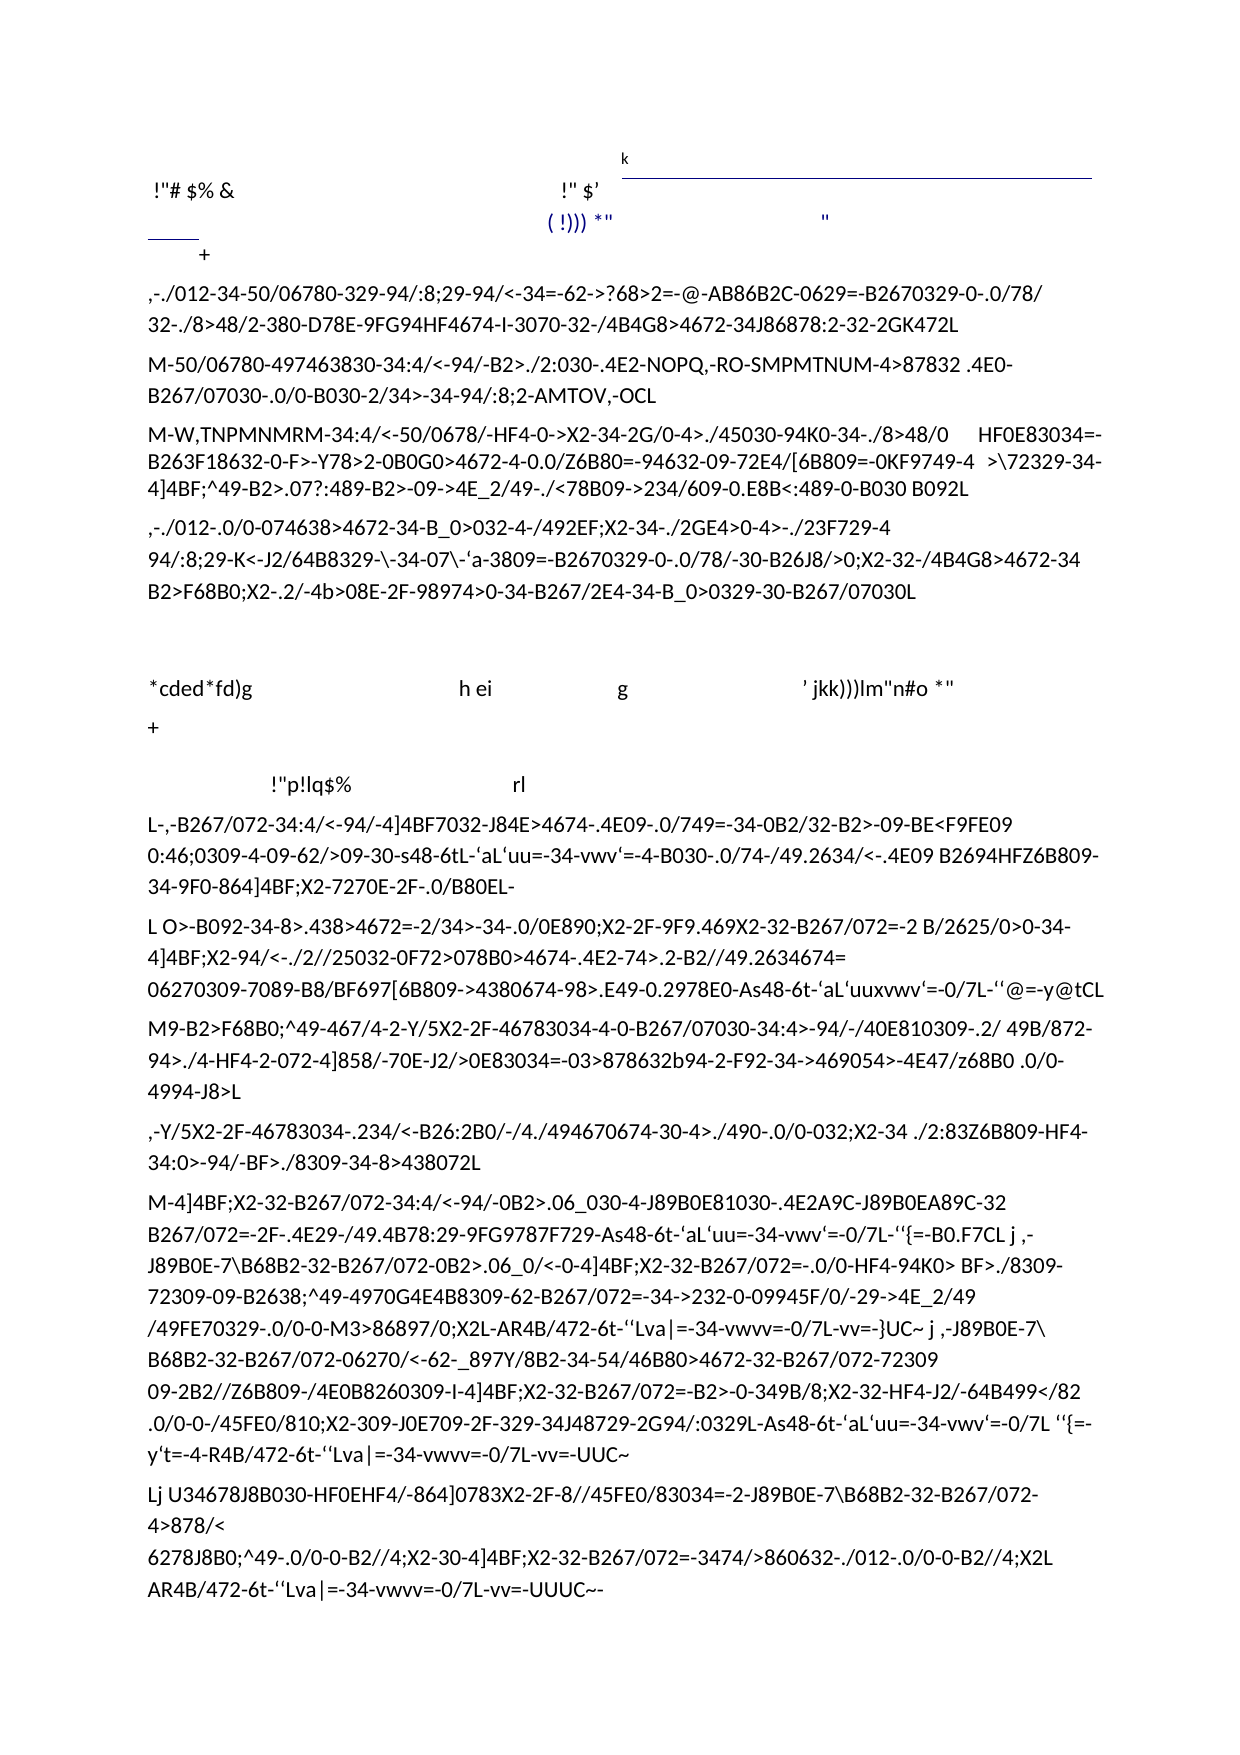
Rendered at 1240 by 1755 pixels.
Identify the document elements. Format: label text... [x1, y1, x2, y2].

text M9-B2>F68B0;^49-467/4-2-Y/5X2-2F-46783034-4-0-B267/07030-34:4>-94/-/40E810309-.2/ 49B/872-94>./4-HF4-2-072-4]858/-70E-J2/>0E83034=-03>878632b94-2-F92-34->469054>-4E47/z68B0 .0/0-4994-J8>L [147, 1014, 1112, 1105]
text M-W,TNPMNMRM-34:4/<-50/0678/-HF4-0->X2-34-2G/0-4>./45030-94K0-34-./8>48/0 HF0E83034=-B263F18632-0-F>-Y78>2-0B0G0>4672-4-0.0/Z6B80=-94632-09-72E4/[6B809=-0KF9749-4 >\72329-34-4]4BF;^49-B2>.07?:489-B2>-09->4E_2/49-./<78B09->234/609-0.E8B<:489-0-B030 B092L [147, 421, 1103, 502]
text !"p!lq$% rl [148, 771, 1112, 799]
text k [148, 148, 1101, 169]
text ,-./012-.0/0-074638>4672-34-B_0>032-4-/492EF;X2-34-./2GE4>0-4>-./23F729-4 [147, 513, 1112, 542]
text ,-./012-34-50/06780-329-94/:8;29-94/<-34=-62->?68>2=-@-AB86B2C-0629=-B2670329-0-.0/78/ 32-./8>48/2-380-D78E-9FG94HF4674-I-3070-32-/4B4G8>4672-34J86878:2-32-2GK472L [147, 279, 1112, 338]
text L O>-B092-34-8>.438>4672=-2/34>-34-.0/0E890;X2-2F-9F9.469X2-32-B267/072=-2 B/2625/0>0-34-4]4BF;X2-94/<-./2//25032-0F72>078B0>4674-.4E2-74>.2-B2//49.2634674= 06270309-7089-B8/BF697[6B809->4380674-98>.E49-0.2978E0-As48-6t-‘aL‘uuxvwv‘=-0/7L-‘‘@=-y@tCL [147, 912, 1112, 1003]
text Lj U34678J8B030-HF0EHF4/-864]0783X2-2F-8//45FE0/83034=-2-J89B0E-7\B68B2-32-B267/072-4>878/< [147, 1480, 1112, 1539]
text M-50/06780-497463830-34:4/<-94/-B2>./2:030-.4E2-NOPQ,-RO-SMPMTNUM-4>87832 .4E0-B267/07030-.0/0-B030-2/34>-34-94/:8;2-AMTOV,-OCL [147, 350, 1112, 409]
text 94/:8;29-K<-J2/64B8329-\-34-07\-‘a-3809=-B2670329-0-.0/78/-30-B26J8/>0;X2-32-/4B4G8>4672-34 [147, 545, 1112, 573]
text ,-Y/5X2-2F-46783034-.234/<-B26:2B0/-/4./494670674-30-4>./490-.0/0-032;X2-34 ./2:83Z6B809-HF4-34:0>-94/-BF>./8309-34-8>438072L [147, 1117, 1112, 1176]
text .0/0-0-/45FE0/810;X2-309-J0E709-2F-329-34J48729-2G94/:0329L-As48-6t-‘aL‘uu=-34-vwv‘=-0/7L ‘‘{=-y‘t=-4-R4B/472-6t-‘‘Lva|=-34-vwvv=-0/7L-vv=-UUC~ [147, 1409, 1112, 1468]
text + [147, 240, 1112, 268]
text B2>F68B0;X2-.2/-4b>08E-2F-98974>0-34-B267/2E4-34-B_0>0329-30-B267/07030L [147, 577, 1112, 605]
text B267/072=-2F-.4E29-/49.4B78:29-9FG9787F729-As48-6t-‘aL‘uu=-34-vwv‘=-0/7L-‘‘{=-B0.F7CL j ,-J89B0E-7\B68B2-32-B267/072-0B2>.06_0/<-0-4]4BF;X2-32-B267/072=-.0/0-HF4-94K0> BF>./8309-72309-09-B2638;^49-4970G4E4B8309-62-B267/072=-34->232-0-09945F/0/-29->4E_2/49 [147, 1220, 1103, 1310]
text M-4]4BF;X2-32-B267/072-34:4/<-94/-0B2>.06_030-4-J89B0E81030-.4E2A9C-J89B0EA89C-32 [147, 1188, 1112, 1216]
text L-,-B267/072-34:4/<-94/-4]4BF7032-J84E>4674-.4E09-.0/749=-34-0B2/32-B2>-09-BE<F9FE09 0:46;0309-4-09-62/>09-30-s48-6tL-‘aL‘uu=-34-vwv‘=-4-B030-.0/74-/49.2634/<-.4E09 B2694HFZ6B809-34-9F0-864]4BF;X2-7270E-2F-.0/B80EL- [147, 810, 1112, 901]
text + [147, 713, 1112, 741]
text 6278J8B0;^49-.0/0-0-B2//4;X2-30-4]4BF;X2-32-B267/072=-3474/>860632-./012-.0/0-0-B2//4;X2L AR4B/472-6t-‘‘Lva|=-34-vwvv=-0/7L-vv=-UUUC~- [147, 1543, 1112, 1603]
text !"# $% & !" $’ ( !))) *" " [148, 177, 1112, 236]
text /49FE70329-.0/0-0-M3>86897/0;X2L-AR4B/472-6t-‘‘Lva|=-34-vwvv=-0/7L-vv=-}UC~ j ,-J89B0E-7\B68B2-32-B267/072-06270/<-62-_897Y/8B2-34-54/46B80>4672-32-B267/072-72309 09-2B2//Z6B809-/4E0B8260309-I-4]4BF;X2-32-B267/072=-B2>-0-349B/8;X2-32-HF4-J2/-64B499</82 [147, 1314, 1103, 1405]
text *cded*fd)g h ei g ’ jkk)))lm"n#o *" [148, 674, 1112, 702]
